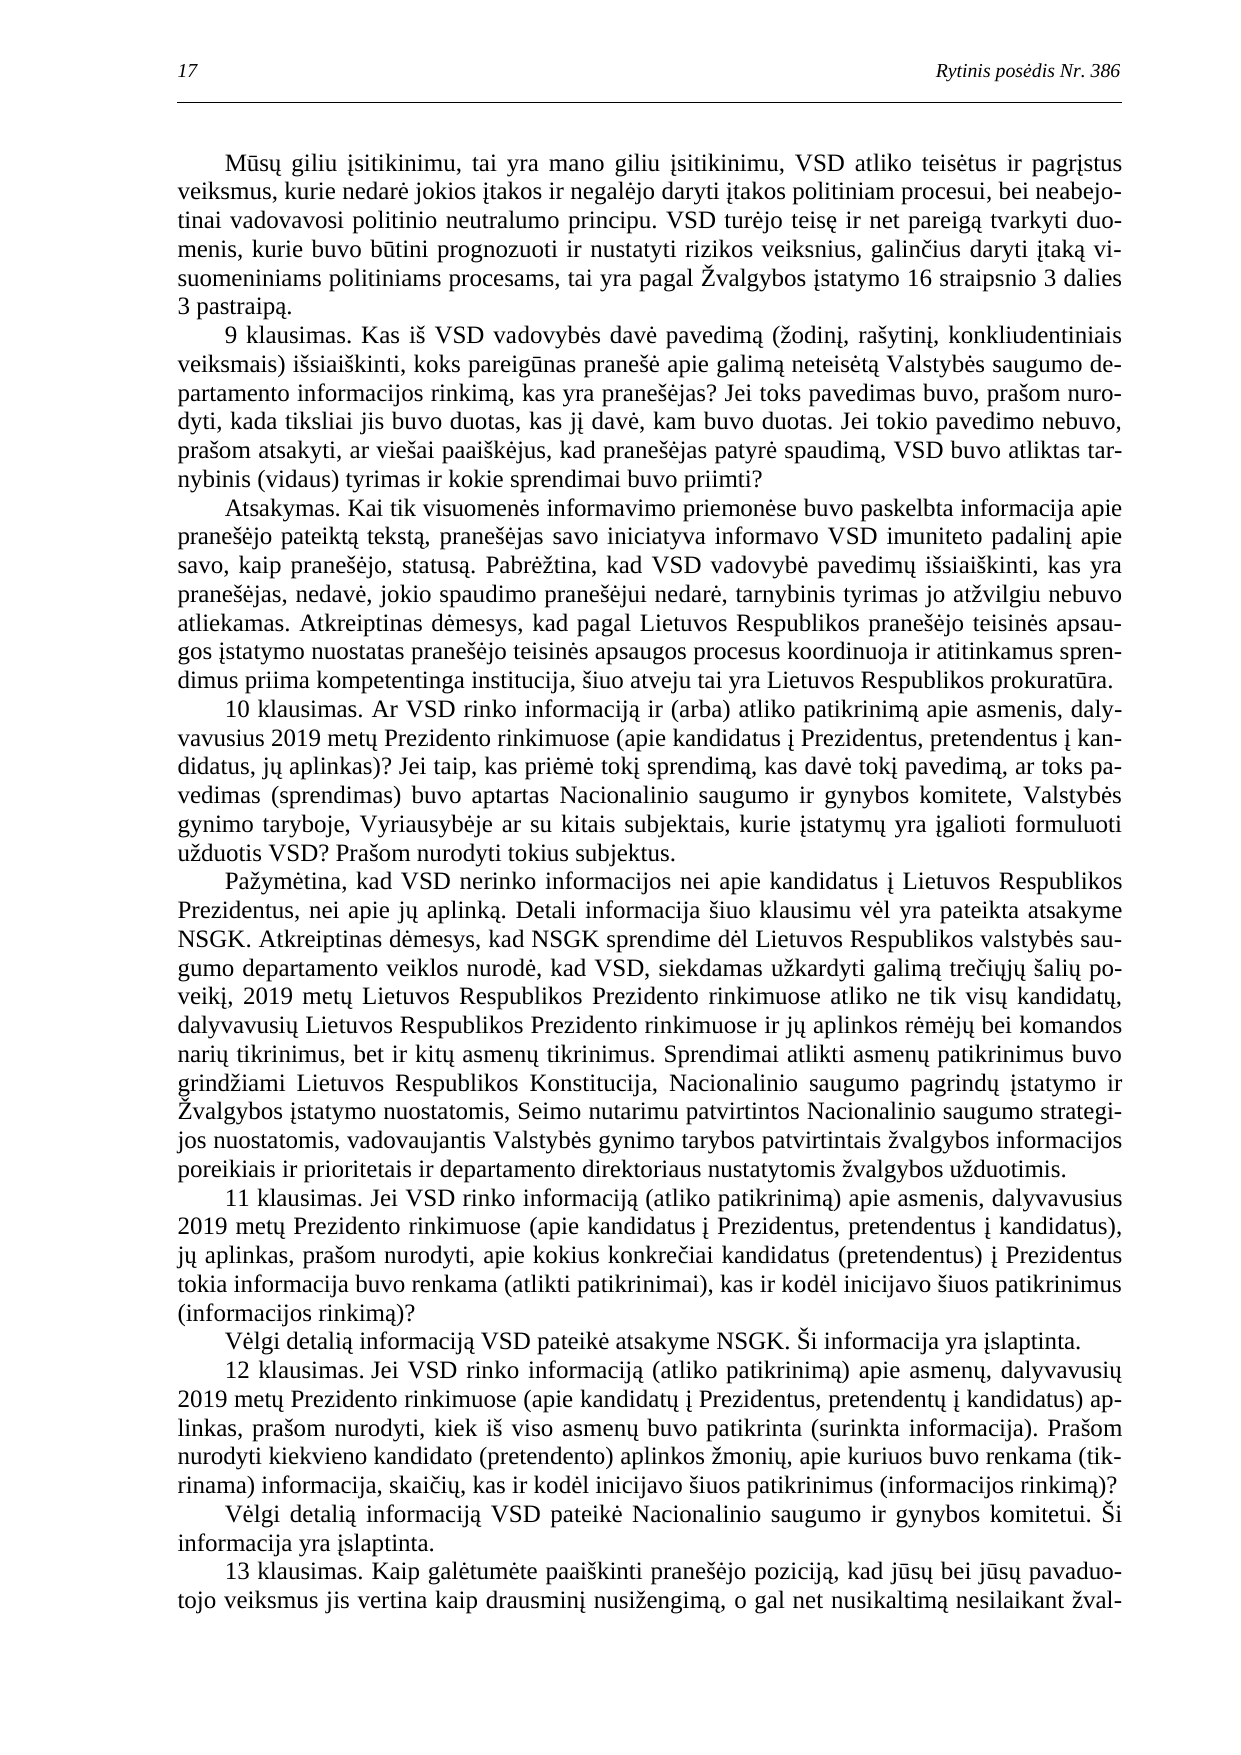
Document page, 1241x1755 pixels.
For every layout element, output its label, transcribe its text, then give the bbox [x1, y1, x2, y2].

text 13 klau­si­mas. Kaip ga­lė­tu­mė­te pa­aiš­kin­ti pra­ne­šė­jo po­zi­ci­ją, kad jū­sų bei jū­sų pa­va­duo­to­jo veiks­mus jis ver­ti­na kaip draus­mi­nį nu­si­žen­gi­mą, o gal net nu­si­kal­ti­mą ne­si­lai­kant žval­ [177, 1556, 1122, 1614]
text 10 klau­si­mas. Ar VSD rin­ko in­for­ma­ci­ją ir (ar­ba) at­li­ko pa­tik­ri­ni­mą apie as­me­nis, da­ly­va­vu­sius 2019 me­tų Pre­zi­den­to rin­ki­muo­se (apie kan­di­da­tus į Pre­zi­den­tus, pre­ten­den­tus į kan­di­da­tus, jų ap­lin­kas)? Jei taip, kas pri­ėmė to­kį spren­di­mą, kas da­vė to­kį pa­ve­di­mą, ar toks pa­ve­di­mas (spren­di­mas) bu­vo ap­tar­tas Na­cio­na­li­nio sau­gu­mo ir gy­ny­bos ko­mi­te­te, Vals­ty­bės gy­ni­mo ta­ry­bo­je, Vy­riau­sy­bė­je ar su ki­tais sub­jek­tais, ku­rie įsta­ty­mų yra įga­lio­ti for­muluo­ti už­duo­tis VSD? Pra­šo­m nu­ro­dy­ti to­kius sub­jek­tus. [177, 694, 1122, 866]
text 12 klau­si­mas. Jei VSD rin­ko in­for­ma­ci­ją (at­li­ko pa­tik­ri­ni­mą) apie as­me­nų, da­ly­va­vu­sių 2019 me­tų Pre­zi­den­to rin­ki­muo­se (apie kan­di­da­tų į Pre­zi­den­tus, pre­ten­den­tų į kan­di­da­tus) ap­lin­kas, pra­šo­m nu­ro­dy­ti, kiek iš vi­so as­me­nų bu­vo pa­tik­rin­ta (su­rink­ta in­for­ma­ci­ja). Pra­šo­m nu­ro­dy­ti kiek­vie­no kan­di­da­to (pre­ten­den­to) ap­lin­kos žmo­nių, apie ku­riuos bu­vo ren­ka­ma (tik­ri­na­ma) in­for­ma­ci­ja, skai­čių, kas ir ko­dėl ini­ci­ja­vo šiuos pa­tik­ri­ni­mus (in­for­ma­ci­jos rin­ki­mą)? [177, 1355, 1122, 1499]
text 9 klau­si­mas. Kas iš VSD va­do­vy­bės da­vė pa­ve­di­mą (žo­di­nį, ra­šy­ti­nį, kon­kliu­den­ti­niais veiks­mais) iš­si­aiš­kin­ti, koks pa­rei­gū­nas pra­ne­šė apie ga­li­mą ne­tei­sė­tą Vals­ty­bės sau­gu­mo de­par­ta­men­to in­for­ma­ci­jos rin­ki­mą, kas yra pra­ne­šė­jas? Jei toks pa­ve­di­mas bu­vo, pra­šo­m nu­ro­dy­ti, ka­da tiks­liai jis bu­vo duo­tas, kas jį da­vė, kam bu­vo duo­tas. Jei to­kio pa­ve­di­mo ne­bu­vo, pra­šo­m at­sa­ky­ti, ar vie­šai pa­aiš­kė­jus, kad pra­ne­šė­jas pa­ty­rė spau­di­mą, VSD bu­vo at­lik­tas tar­ny­bi­nis (vi­daus) ty­ri­mas ir ko­kie spren­di­mai bu­vo pri­im­ti? [177, 320, 1122, 493]
text 11 klau­si­mas. Jei VSD rin­ko in­for­ma­ci­ją (at­li­ko pa­tik­ri­ni­mą) apie as­me­nis, da­ly­va­vu­sius 2019 me­tų Pre­zi­den­to rin­ki­muo­se (apie kan­di­da­tus į Pre­zi­den­tus, pre­ten­den­tus į kan­di­da­tus), jų ap­lin­kas, pra­šo­m nu­ro­dy­ti, apie ko­kius kon­kre­čiai kan­di­da­tus (pre­ten­den­tus) į Pre­zi­den­tus to­kia in­for­ma­ci­ja bu­vo ren­ka­ma (at­lik­ti pa­tik­ri­ni­mai), kas ir ko­dėl ini­ci­ja­vo šiuos pa­tik­ri­ni­mus (in­for­ma­ci­jos rin­ki­mą)? [177, 1183, 1122, 1326]
text Vėl­gi de­ta­lią in­for­ma­ci­ją VSD pa­tei­kė Na­cio­na­li­nio sau­gu­mo ir gy­ny­bos ko­mi­te­tui. Ši in­for­ma­ci­ja yra įslap­tin­ta. [177, 1499, 1122, 1556]
text Pa­žy­mė­ti­na, kad VSD ne­rin­ko in­for­ma­ci­jos nei apie kan­di­da­tus į Lie­tu­vos Res­pub­li­kos Pre­zi­den­tus, nei apie jų ap­lin­ką. De­ta­li in­for­ma­ci­ja šiuo klau­si­mu vėl yra pa­teik­ta at­sa­ky­me NSGK. At­kreip­ti­nas dė­me­sys, kad NSGK spren­di­me dėl Lie­tu­vos Res­pub­li­kos vals­ty­bės sau­gu­mo de­par­ta­men­to veik­los nu­ro­dė, kad VSD, siek­da­mas už­kar­dy­ti ga­li­mą tre­čių­jų ša­lių po­vei­kį, 2019 me­tų Lie­tu­vos Res­pub­li­kos Pre­zi­den­to rin­ki­muo­se at­li­ko ne tik vi­sų kan­di­da­tų, da­ly­va­vu­sių Lie­tu­vos Res­pub­li­kos Pre­zi­den­to rin­ki­muo­se ir jų ap­lin­kos rė­mė­jų bei ko­man­dos na­rių tik­ri­ni­mus, bet ir ki­tų as­me­nų tik­ri­ni­mus. Spren­di­mai at­lik­ti as­me­nų pa­tik­ri­ni­mus bu­vo grin­džia­mi Lie­tu­vos Res­pub­li­kos Kon­sti­tu­ci­ja, Na­cio­na­li­nio sau­gu­mo pa­grin­dų įsta­ty­mo ir Žval­gy­bos įsta­ty­mo nuo­sta­to­mis, Sei­mo nu­ta­ri­mu pa­tvir­tin­tos Na­cio­na­li­nio sau­gu­mo stra­te­gi­jos nuo­sta­to­mis, va­do­vau­jan­tis Vals­ty­bės gy­ni­mo ta­ry­bos pa­tvir­tin­tais žval­gy­bos in­for­ma­ci­jos po­rei­kiais ir pri­ori­te­tais ir de­par­ta­men­to di­rek­to­riaus nu­sta­ty­to­mis žval­gy­bos už­duo­ti­mis. [177, 866, 1122, 1183]
text Vėl­gi de­ta­lią in­for­ma­ci­ją VSD pa­tei­kė at­sa­ky­me NSGK. Ši in­for­ma­ci­ja yra įslap­tin­ta. [177, 1326, 1122, 1355]
text At­sa­ky­mas. Kai tik vi­suo­me­nės in­for­ma­vi­mo prie­mo­nė­se bu­vo pa­skelb­ta in­for­ma­ci­ja apie pra­ne­šė­jo pa­teik­tą teks­tą, pra­ne­šė­jas sa­vo ini­cia­ty­va in­for­ma­vo VSD imu­ni­te­to pa­da­li­nį apie sa­vo, kaip pra­ne­šė­jo, sta­tu­są. Pa­brėž­ti­na, kad VSD va­do­vy­bė pa­ve­di­mų iš­si­aiš­kin­ti, kas yra pra­ne­šė­jas, ne­da­vė, jo­kio spau­di­mo pra­ne­šė­jui ne­da­rė, tar­ny­bi­nis ty­ri­mas jo at­žvil­giu ne­bu­vo at­lie­ka­mas. At­kreip­ti­nas dė­me­sys, kad pa­gal Lie­tu­vos Res­pub­li­kos pra­ne­šė­jo tei­si­nės ap­sau­gos įsta­ty­mo nuo­sta­tas pra­ne­šė­jo tei­si­nės ap­sau­gos pro­ce­sus ko­or­di­nuo­ja ir ati­tin­ka­mus spren­di­mus pri­ima kom­pe­ten­tin­ga ins­ti­tu­ci­ja, šiuo at­ve­ju tai yra Lie­tu­vos Res­pub­li­kos pro­kura­tū­ra. [177, 493, 1122, 694]
text Mū­sų gi­liu įsi­ti­ki­ni­mu, tai yra ma­no gi­liu įsi­ti­ki­ni­mu, VSD at­li­ko tei­sė­tus ir pa­grįs­tus veiks­mus, ku­rie ne­da­rė jo­kios įta­kos ir ne­ga­lė­jo da­ry­ti įta­kos po­li­ti­niam pro­ce­sui, bei ne­abe­jo­ti­nai va­do­va­vo­si po­li­ti­nio neut­ra­lu­mo prin­ci­pu. VSD tu­rė­jo tei­sę ir net pa­rei­gą tvar­ky­ti duo­me­nis, ku­rie bu­vo bū­ti­ni prog­no­zuo­ti ir nu­sta­ty­ti ri­zi­kos veiks­nius, ga­lin­čius da­ry­ti įta­ką vi­suo­me­ni­niams po­li­ti­niams pro­ce­sams, tai yra pa­gal Žval­gy­bos įsta­ty­mo 16 straips­nio 3 da­lies 3 pa­strai­pą. [177, 148, 1122, 320]
